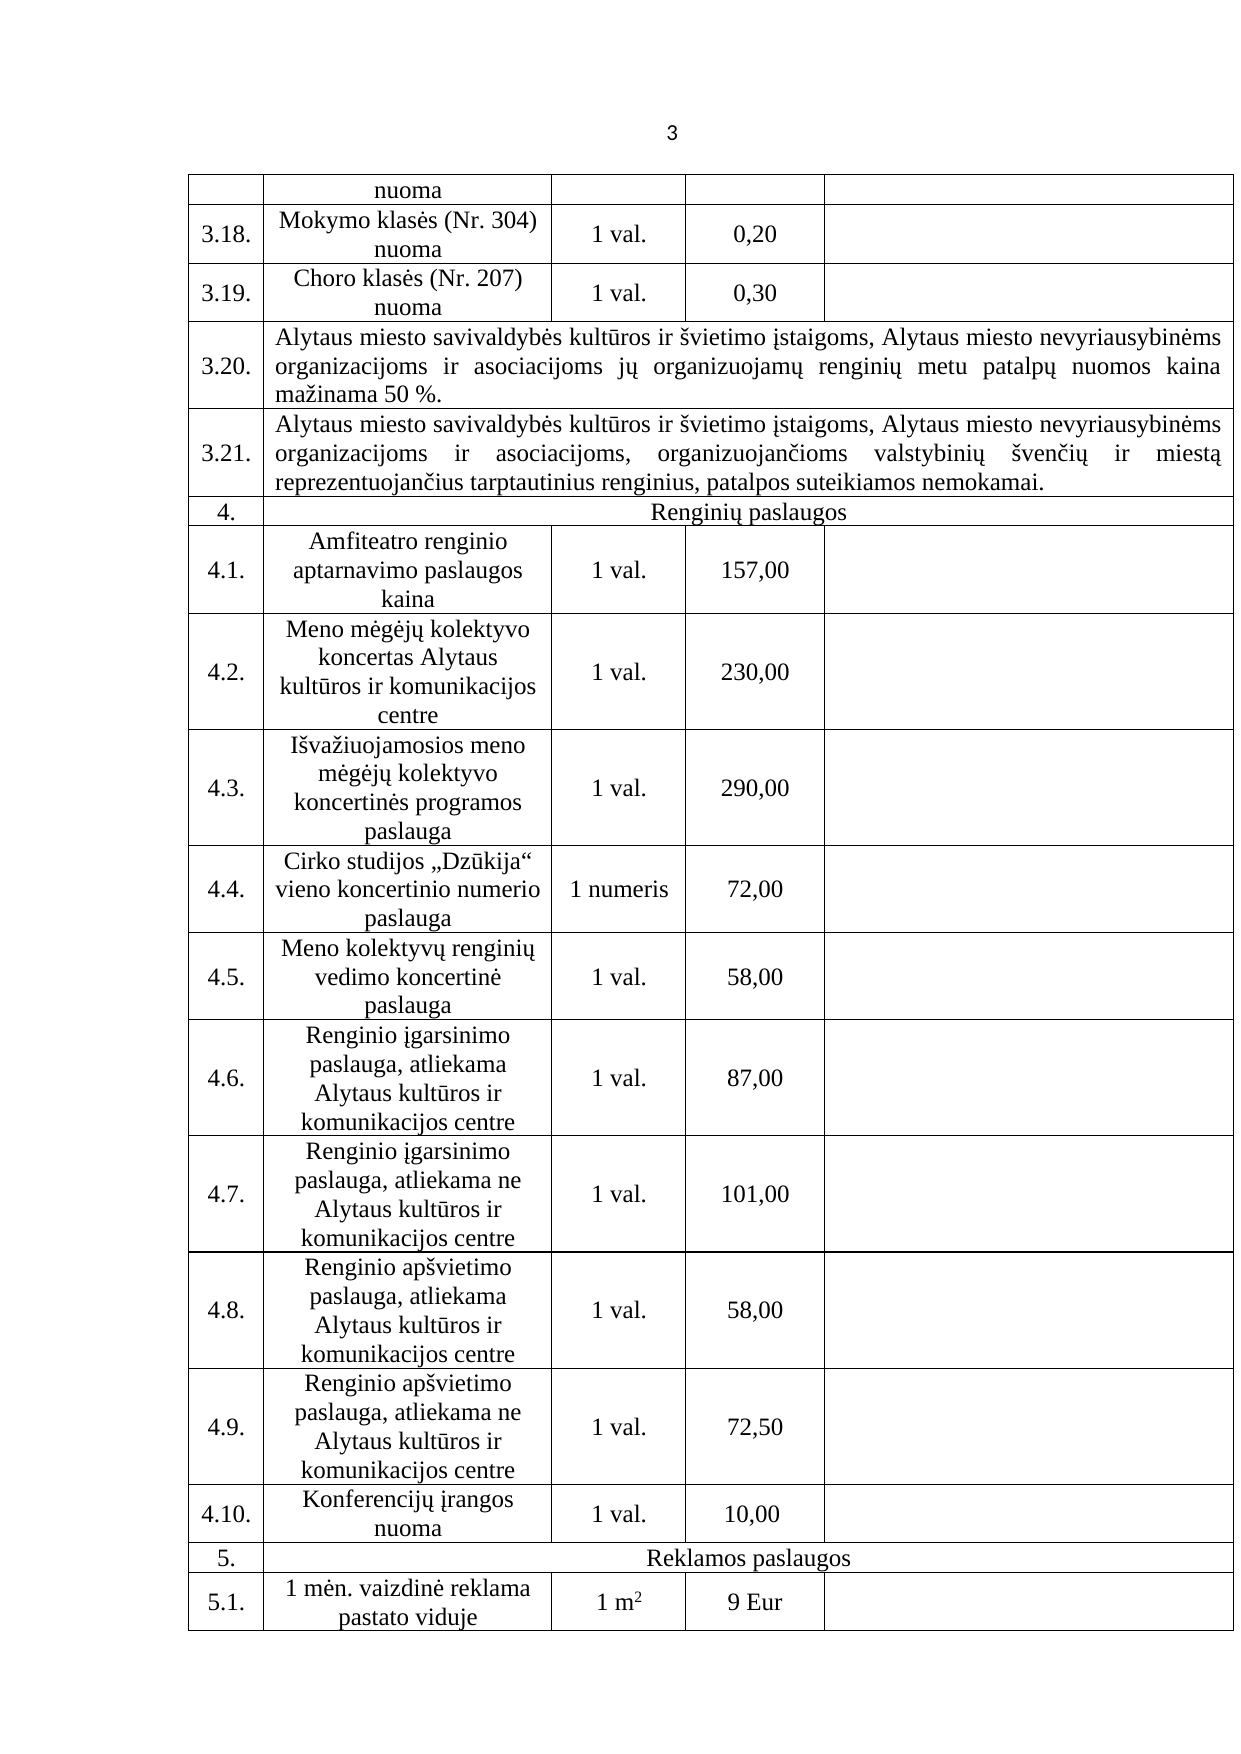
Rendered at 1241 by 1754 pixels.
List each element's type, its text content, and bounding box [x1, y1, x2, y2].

table_cell [825, 1136, 1233, 1251]
table_cell [825, 1253, 1233, 1367]
table_cell 1 val. [552, 933, 685, 1019]
table_cell 4.7. [189, 1136, 263, 1251]
table_cell 1 val. [552, 205, 685, 262]
table_cell 72,50 [686, 1369, 824, 1483]
table_cell 230,00 [686, 614, 824, 729]
table_cell [825, 730, 1233, 845]
table_cell Renginio įgarsinimo paslauga, atliekama Alytaus kultūros ir komunikacijos centre [264, 1020, 551, 1135]
table_cell [825, 526, 1233, 613]
table_cell 1 val. [552, 1136, 685, 1251]
table_cell [825, 205, 1233, 262]
table_cell [825, 614, 1233, 729]
table_cell 72,00 [686, 846, 824, 932]
table_cell 3.19. [189, 264, 263, 321]
table_cell Išvažiuojamosios meno mėgėjų kolektyvo koncertinės programos paslauga [264, 730, 551, 845]
table_cell [825, 264, 1233, 321]
table_cell 1 val. [552, 1369, 685, 1483]
table_cell 10,00 [686, 1485, 824, 1542]
table_cell 4.9. [189, 1369, 263, 1483]
table_cell Konferencijų įrangos nuoma [264, 1485, 551, 1542]
table_cell 3.20. [189, 322, 263, 408]
table_cell Alytaus miesto savivaldybės kultūros ir švietimo įstaigoms, Alytaus miesto nevyriausybinėms organizacijoms ir asociacijoms jų organizuojamų renginių metu patalpų nuomos kaina mažinama 50 %. [264, 322, 1233, 408]
table_cell 4. [189, 497, 263, 525]
table_cell 1 m2 [552, 1573, 685, 1630]
table_cell Renginių paslaugos [264, 497, 1233, 525]
table_cell 4.5. [189, 933, 263, 1019]
table_cell 1 val. [552, 264, 685, 321]
table_cell 9 Eur [686, 1573, 824, 1630]
table_cell [825, 846, 1233, 932]
table_cell 4.3. [189, 730, 263, 845]
table_cell [825, 1020, 1233, 1135]
table_cell Mokymo klasės (Nr. 304) nuoma [264, 205, 551, 262]
table_cell 58,00 [686, 933, 824, 1019]
table_cell 290,00 [686, 730, 824, 845]
table_cell 1 val. [552, 730, 685, 845]
table_cell 0,20 [686, 205, 824, 262]
table_cell 58,00 [686, 1253, 824, 1367]
table_cell 1 val. [552, 614, 685, 729]
table_cell Renginio apšvietimo paslauga, atliekama ne Alytaus kultūros ir komunikacijos centre [264, 1369, 551, 1483]
table_cell Cirko studijos „Dzūkija“ vieno koncertinio numerio paslauga [264, 846, 551, 932]
table_cell [825, 1573, 1233, 1630]
table_cell [552, 175, 685, 204]
table_cell [825, 1369, 1233, 1483]
table_cell 1 val. [552, 1485, 685, 1542]
table_cell 1 val. [552, 1253, 685, 1367]
table_cell 4.6. [189, 1020, 263, 1135]
table_cell 1 val. [552, 526, 685, 613]
table_cell 4.1. [189, 526, 263, 613]
table_cell 4.8. [189, 1253, 263, 1367]
table_cell [825, 1485, 1233, 1542]
table_cell Choro klasės (Nr. 207) nuoma [264, 264, 551, 321]
table_cell 1 mėn. vaizdinė reklama pastato viduje [264, 1573, 551, 1630]
table_cell 1 numeris [552, 846, 685, 932]
table_cell Meno kolektyvų renginių vedimo koncertinė paslauga [264, 933, 551, 1019]
table_cell 4.4. [189, 846, 263, 932]
table_cell 3.21. [189, 409, 263, 496]
table_cell 101,00 [686, 1136, 824, 1251]
table_cell 4.10. [189, 1485, 263, 1542]
table_cell 5. [189, 1543, 263, 1572]
table_cell 5.1. [189, 1573, 263, 1630]
table_cell 4.2. [189, 614, 263, 729]
table_cell [189, 175, 263, 204]
table_cell 87,00 [686, 1020, 824, 1135]
table_cell Renginio įgarsinimo paslauga, atliekama ne Alytaus kultūros ir komunikacijos centre [264, 1136, 551, 1251]
table_cell [825, 933, 1233, 1019]
table_cell 1 val. [552, 1020, 685, 1135]
table_cell Reklamos paslaugos [264, 1543, 1233, 1572]
table_cell 3.18. [189, 205, 263, 262]
table_cell Amfiteatro renginio aptarnavimo paslaugos kaina [264, 526, 551, 613]
table_cell nuoma [264, 175, 551, 204]
table_cell Meno mėgėjų kolektyvo koncertas Alytaus kultūros ir komunikacijos centre [264, 614, 551, 729]
table_cell [686, 175, 824, 204]
table_cell Alytaus miesto savivaldybės kultūros ir švietimo įstaigoms, Alytaus miesto nevyriausybinėms organizacijoms ir asociacijoms, organizuojančioms valstybinių švenčių ir miestą reprezentuojančius tarptautinius renginius, patalpos suteikiamos nemokamai. [264, 409, 1233, 496]
table_cell 0,30 [686, 264, 824, 321]
table_cell [825, 175, 1233, 204]
table_cell Renginio apšvietimo paslauga, atliekama Alytaus kultūros ir komunikacijos centre [264, 1253, 551, 1367]
table_cell 157,00 [686, 526, 824, 613]
